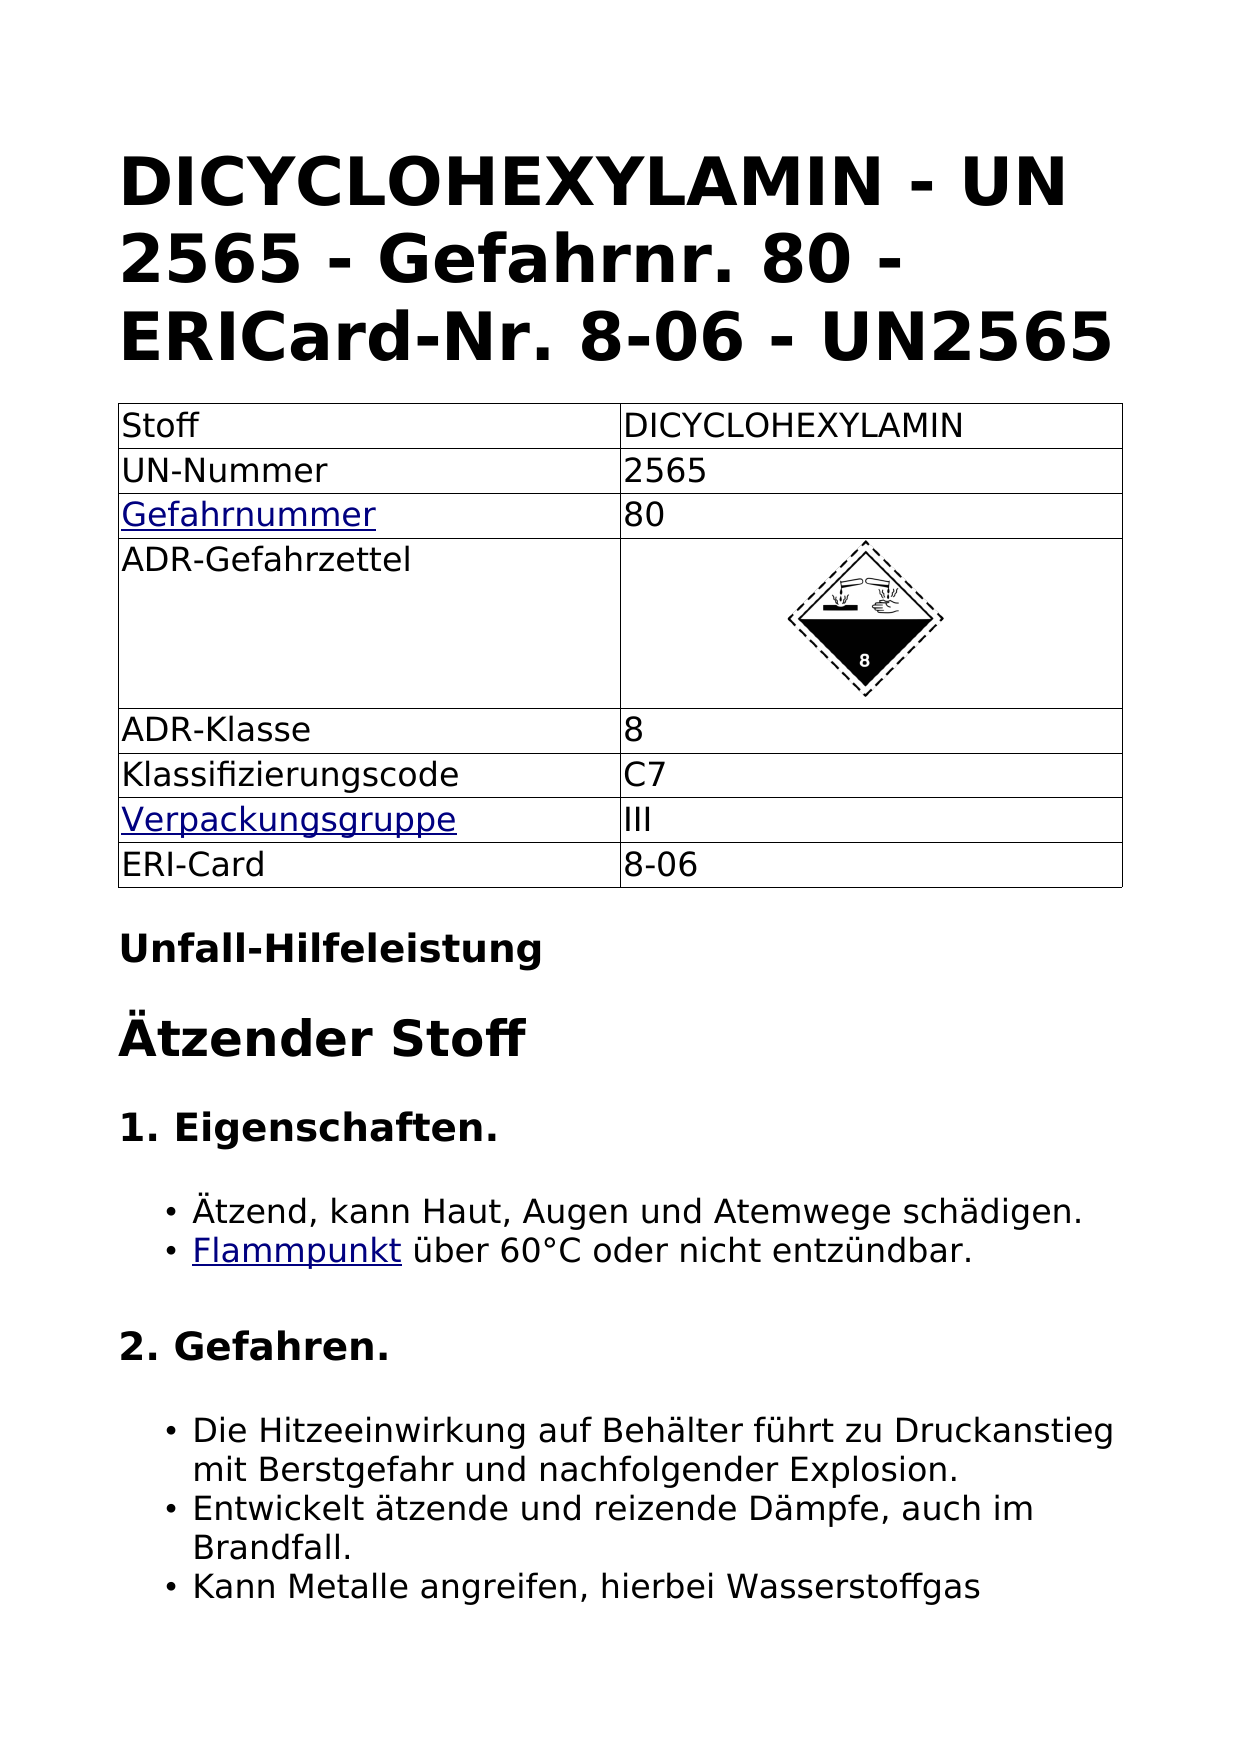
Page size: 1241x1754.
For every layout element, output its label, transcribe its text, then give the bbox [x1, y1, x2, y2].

table_cell Klassifizierungscode [119, 754, 620, 797]
table_cell [621, 539, 1122, 708]
table_cell C7 [621, 754, 1122, 797]
table_cell ADR-Gefahrzettel [119, 539, 620, 708]
list Ätzend, kann Haut, Augen und Atemwege schädigen. [177, 1192, 1122, 1231]
list Die Hitzeeinwirkung auf Behälter führt zu Druckanstieg mit Berstgefahr und nachfolgender Explosion. [177, 1412, 1122, 1489]
picture [787, 540, 944, 697]
subtitle DICYCLOHEXYLAMIN - UN 2565 - Gefahrnr. 80 - ERICard-Nr. 8-06 - UN2565 [118, 143, 1122, 376]
table_header DICYCLOHEXYLAMIN [621, 404, 1122, 448]
subtitle Ätzender Stoff [118, 1009, 1122, 1068]
list Flammpunkt über 60°C oder nicht entzündbar. [177, 1231, 1122, 1270]
table_cell Gefahrnummer [119, 494, 620, 538]
table_cell UN-Nummer [119, 449, 620, 493]
subtitle Unfall-Hilfeleistung [118, 927, 1122, 972]
table_cell ERI-Card [119, 843, 620, 887]
table_cell 8-06 [621, 843, 1122, 887]
table_cell ADR-Klasse [119, 709, 620, 752]
table_cell Verpackungsgruppe [119, 798, 620, 842]
list Kann Metalle angreifen, hierbei Wasserstoffgas [177, 1567, 1122, 1606]
table_cell III [621, 798, 1122, 842]
table_cell 80 [621, 494, 1122, 538]
table_cell 2565 [621, 449, 1122, 493]
table_header Stoff [119, 404, 620, 448]
table_cell 8 [621, 709, 1122, 752]
subtitle 2. Gefahren. [118, 1324, 1122, 1370]
subtitle 1. Eigenschaften. [118, 1105, 1122, 1150]
list Entwickelt ätzende und reizende Dämpfe, auch im Brandfall. [177, 1489, 1122, 1567]
